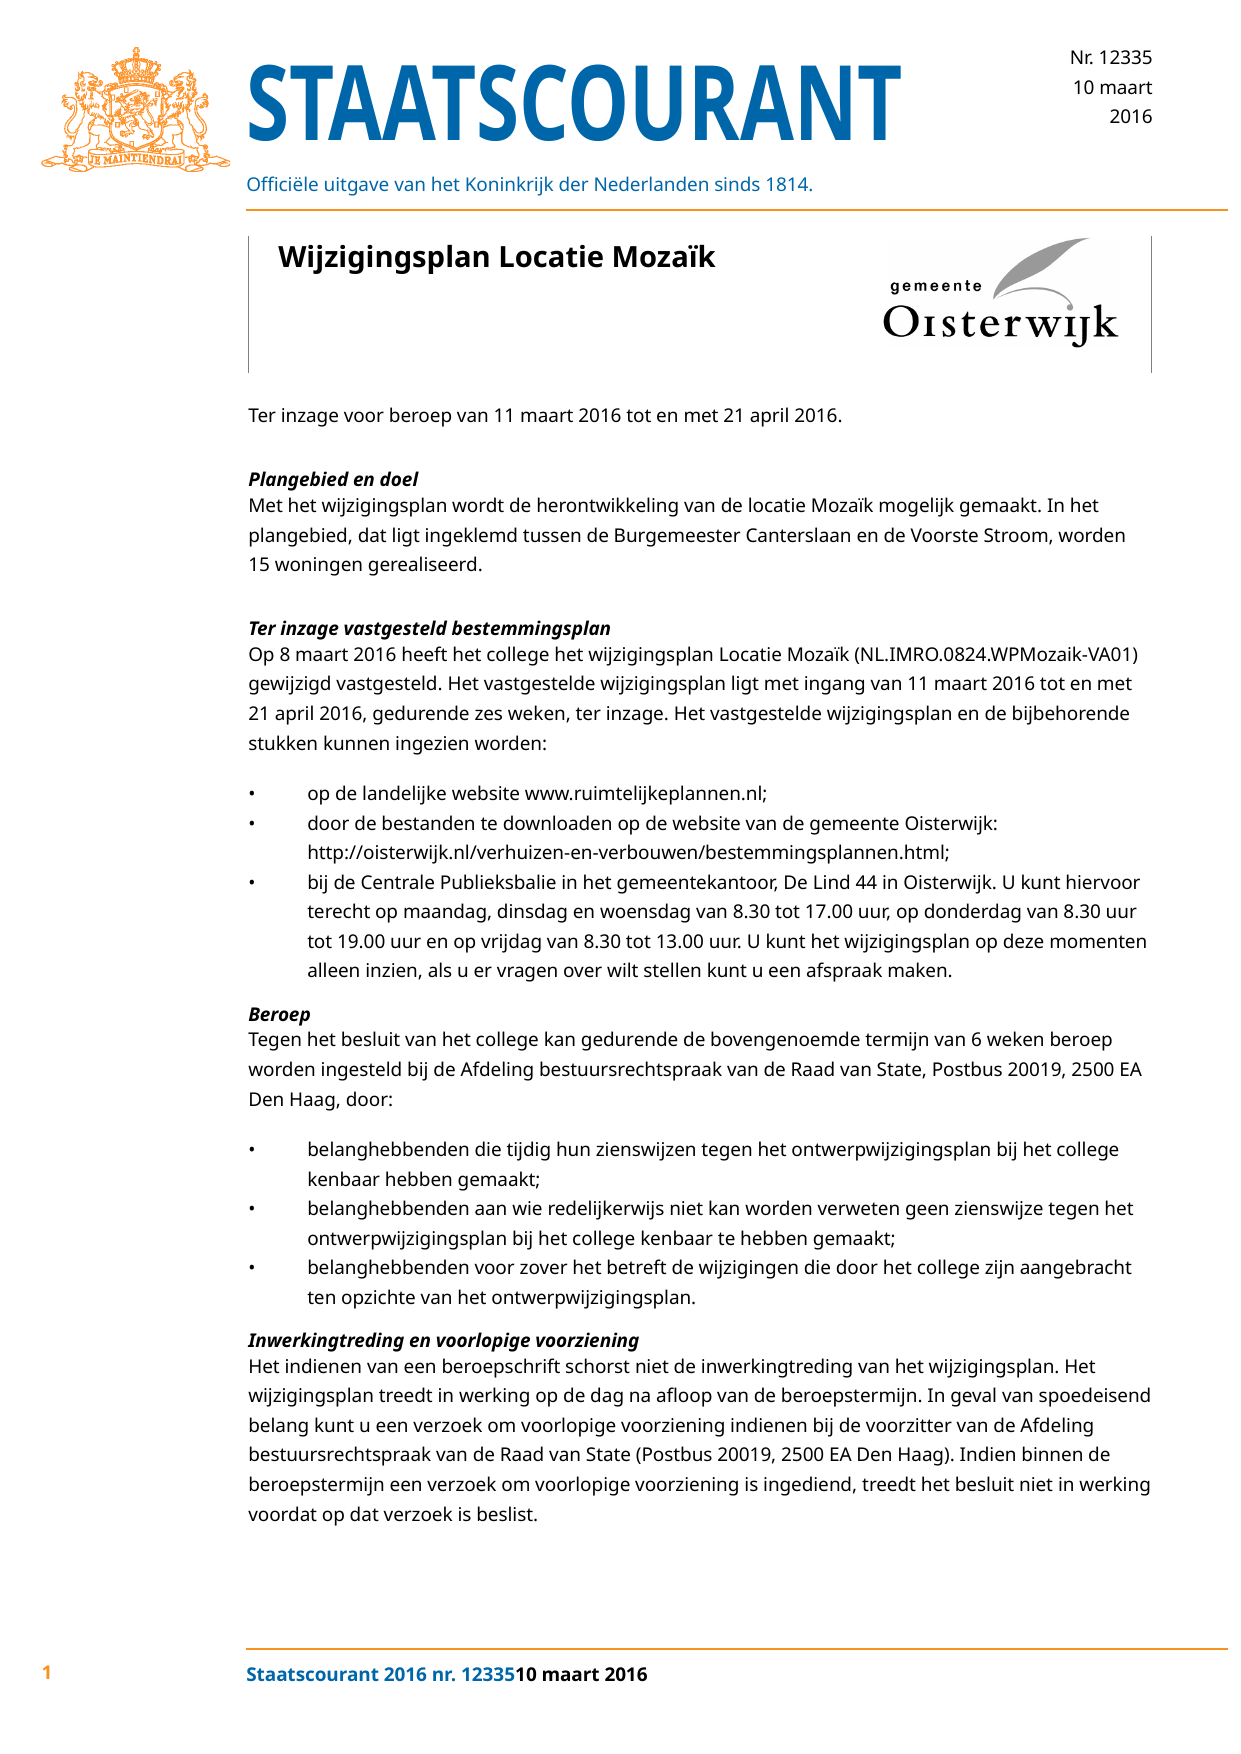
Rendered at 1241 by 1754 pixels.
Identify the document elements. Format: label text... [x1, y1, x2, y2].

list belanghebbenden die tijdig hun zienswijzen tegen het ontwerpwijzigingsplan bij het college kenbaar hebben gemaakt; [248, 1136, 1152, 1191]
text Ter inzage voor beroep van 11 maart 2016 tot en met 21 april 2016. [248, 402, 1152, 428]
text Met het wijzigingsplan wordt de herontwikkeling van de locatie Mozaïk mogelijk gemaakt. In het plangebied, dat ligt ingeklemd tussen de Burgemeester Canterslaan en de Voorste Stroom, worden 15 woningen gerealiseerd. [248, 492, 1152, 577]
table_header Wijzigingsplan Locatie Mozaïk [249, 236, 850, 373]
list bij de Centrale Publieksbalie in het gemeentekantoor, De Lind 44 in Oisterwijk. U kunt hiervoor terecht op maandag, dinsdag en woensdag van 8.30 tot 17.00 uur, op donderdag van 8.30 uur tot 19.00 uur en op vrijdag van 8.30 tot 13.00 uur. U kunt het wijzigingsplan op deze momenten alleen inzien, als u er vragen over wilt stellen kunt u een afspraak maken. [248, 869, 1152, 983]
text Beroep [248, 1001, 1152, 1027]
text Tegen het besluit van het college kan gedurende de bovengenoemde termijn van 6 weken beroep worden ingesteld bij de Afdeling bestuursrechtspraak van de Raad van State, Postbus 20019, 2500 EA Den Haag, door: [248, 1027, 1152, 1111]
list belanghebbenden voor zover het betreft de wijzigingen die door het college zijn aangebracht ten opzichte van het ontwerpwijzigingsplan. [248, 1254, 1152, 1310]
text Op 8 maart 2016 heeft het college het wijzigingsplan Locatie Mozaïk (NL.IMRO.0824.WPMozaik-VA01) gewijzigd vastgesteld. Het vastgestelde wijzigingsplan ligt met ingang van 11 maart 2016 tot en met 21 april 2016, gedurende zes weken, ter inzage. Het vastgestelde wijzigingsplan en de bijbehorende stukken kunnen ingezien worden: [248, 641, 1152, 756]
text Het indienen van een beroepschrift schorst niet de inwerkingtreding van het wijzigingsplan. Het wijzigingsplan treedt in werking op de dag na afloop van de beroepstermijn. In geval van spoedeisend belang kunt u een verzoek om voorlopige voorziening indienen bij de voorzitter van de Afdeling bestuursrechtspraak van de Raad van State (Postbus 20019, 2500 EA Den Haag). Indien binnen de beroepstermijn een verzoek om voorlopige voorziening is ingediend, treedt het besluit niet in werking voordat op dat verzoek is beslist. [248, 1353, 1152, 1527]
picture [41, 47, 231, 172]
list belanghebbenden aan wie redelijkerwijs niet kan worden verweten geen zienswijze tegen het ontwerpwijzigingsplan bij het college kenbaar te hebben gemaakt; [248, 1195, 1152, 1251]
list op de landelijke website www.ruimtelijkeplannen.nl; [248, 780, 1152, 806]
picture [882, 236, 1119, 348]
table_header [850, 236, 1151, 373]
text Ter inzage vastgesteld bestemmingsplan [248, 615, 1152, 641]
list door de bestanden te downloaden op de website van de gemeente Oisterwijk: http://oisterwijk.nl/verhuizen-en-verbouwen/bestemmingsplannen.html; [248, 810, 1152, 865]
text Inwerkingtreding en voorlopige voorziening [248, 1327, 1152, 1353]
text Plangebied en doel [248, 466, 1152, 492]
